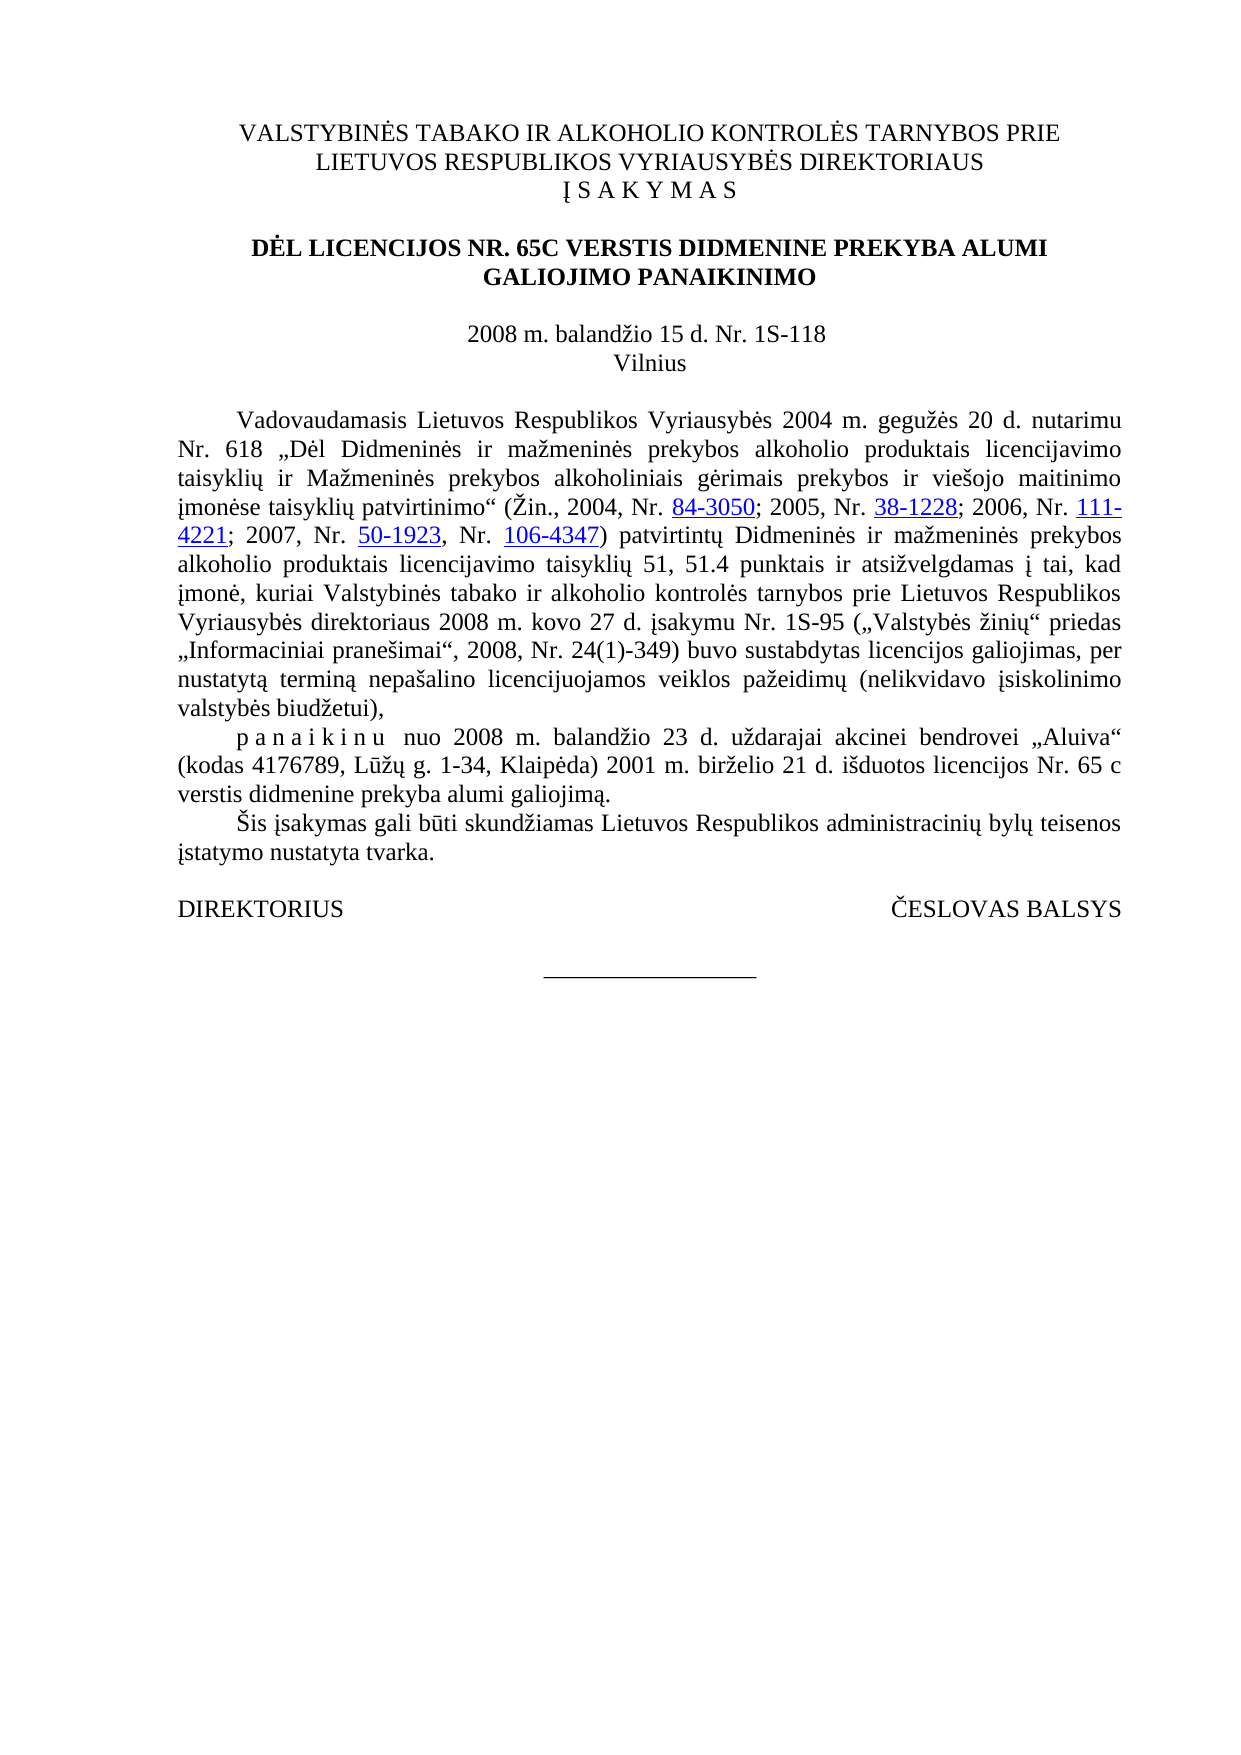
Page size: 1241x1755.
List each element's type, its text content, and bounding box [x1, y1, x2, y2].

text ĮSAKYMAS [177, 176, 1122, 204]
text Vadovaudamasis Lietuvos Respublikos Vyriausybės 2004 m. gegužės 20 d. nutarimu Nr. 618 „Dėl Didmeninės ir mažmeninės prekybos alkoholio produktais licencijavimo taisyklių ir Mažmeninės prekybos alkoholiniais gėrimais prekybos ir viešojo maitinimo įmonėse taisyklių patvirtinimo“ (Žin., 2004, Nr. 84-3050; 2005, Nr. 38-1228; 2006, Nr. 111-4221; 2007, Nr. 50-1923, Nr. 106-4347) patvirtintų Didmeninės ir mažmeninės prekybos alkoholio produktais licencijavimo taisyklių 51, 51.4 punktais ir atsižvelgdamas į tai, kad įmonė, kuriai Valstybinės tabako ir alkoholio kontrolės tarnybos prie Lietuvos Respublikos Vyriausybės direktoriaus 2008 m. kovo 27 d. įsakymu Nr. 1S-95 („Valstybės žinių“ priedas „Informaciniai pranešimai“, 2008, Nr. 24(1)-349) buvo sustabdytas licencijos galiojimas, per nustatytą terminą nepašalino licencijuojamos veiklos pažeidimų (nelikvidavo įsiskolinimo valstybės biudžetui), [177, 406, 1122, 722]
text Šis įsakymas gali būti skundžiamas Lietuvos Respublikos administracinių bylų teisenos įstatymo nustatyta tvarka. [177, 808, 1122, 866]
text DIREKTORIUS ČESLOVAS BALSYS [177, 894, 1122, 923]
text DĖL LICENCIJOS NR. 65C VERSTIS DIDMENINE PREKYBA ALUMI GALIOJIMO PANAIKINIMO [177, 233, 1122, 291]
text VALSTYBINĖS TABAKO IR ALKOHOLIO KONTROLĖS TARNYBOS PRIE LIETUVOS RESPUBLIKOS VYRIAUSYBĖS DIREKTORIAUS [177, 118, 1122, 176]
text _________________ [177, 952, 1122, 981]
text panaikinu nuo 2008 m. balandžio 23 d. uždarajai akcinei bendrovei „Aluiva“ (kodas 4176789, Lūžų g. 1-34, Klaipėda) 2001 m. birželio 21 d. išduotos licencijos Nr. 65 c verstis didmenine prekyba alumi galiojimą. [177, 722, 1122, 808]
text Vilnius [177, 348, 1122, 377]
text 2008 m. balandžio 15 d. Nr. 1S-118 [177, 319, 1122, 348]
